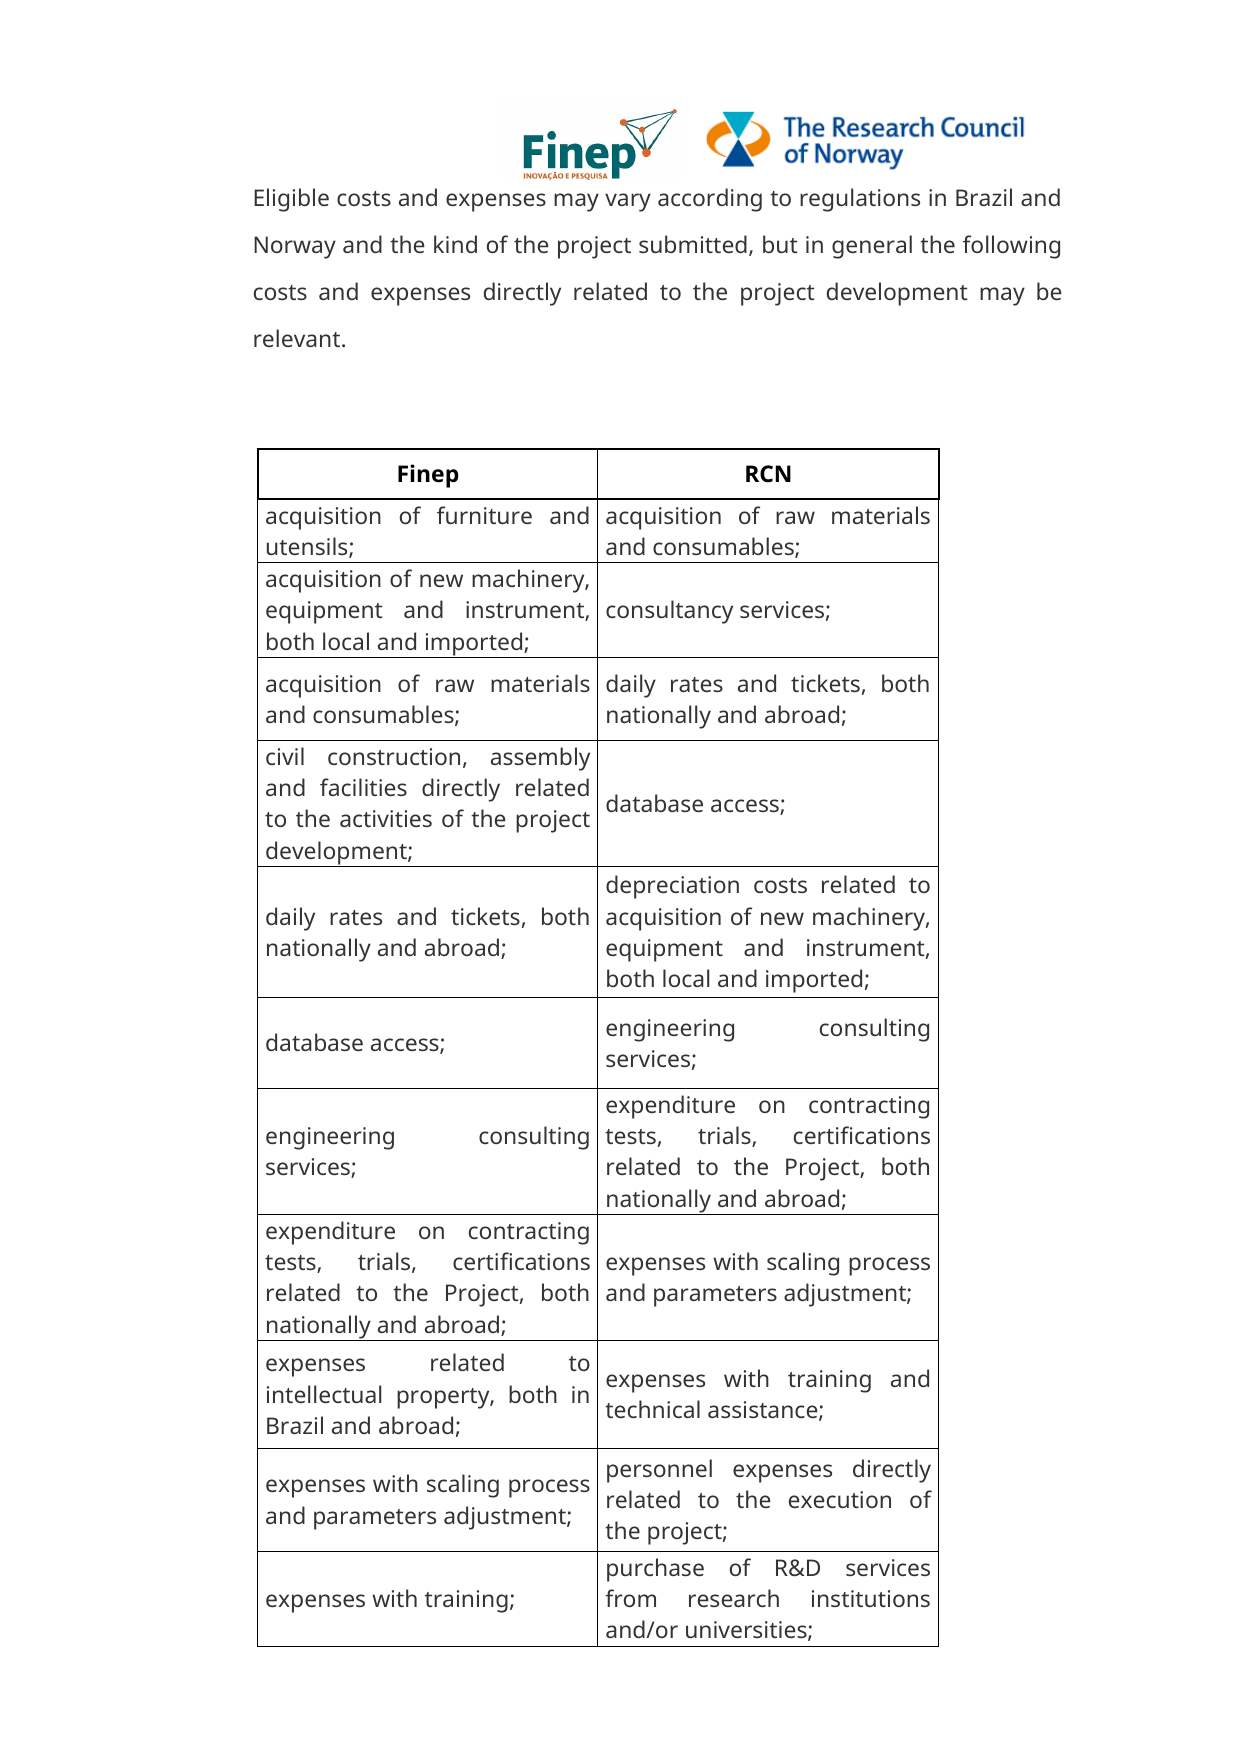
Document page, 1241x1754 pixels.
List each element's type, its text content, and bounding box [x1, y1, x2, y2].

table_cell acquisition of furniture and utensils; [258, 500, 597, 562]
table_cell expenditure on contracting tests, trials, certifications related to the Project, both nationally and abroad; [598, 1089, 938, 1214]
table_cell engineering consulting services; [598, 998, 938, 1088]
table_cell database access; [598, 741, 938, 866]
table_cell depreciation costs related to acquisition of new machinery, equipment and instrument, both local and imported; [598, 867, 938, 997]
table_header Finep [259, 450, 597, 498]
table_cell consultancy services; [598, 563, 938, 657]
table_cell acquisition of raw materials and consumables; [598, 500, 938, 562]
table_cell database access; [258, 998, 597, 1088]
table_cell personnel expenses directly related to the execution of the project; [598, 1449, 938, 1551]
table_cell daily rates and tickets, both nationally and abroad; [258, 867, 597, 997]
table_cell engineering consulting services; [258, 1089, 597, 1214]
text Eligible costs and expenses may vary according to regulations in Brazil and Norway and the kind of the project submitted, but in general the following costs and expenses directly related to the project development may be relevant. [252, 182, 1063, 354]
table_cell expenses with scaling process and parameters adjustment; [598, 1215, 938, 1340]
table_cell expenses with scaling process and parameters adjustment; [258, 1449, 597, 1551]
table_cell acquisition of raw materials and consumables; [258, 658, 597, 740]
picture [704, 96, 1027, 172]
picture [500, 96, 685, 182]
table_cell expenses with training and technical assistance; [598, 1341, 938, 1448]
table_cell expenses related to intellectual property, both in Brazil and abroad; [258, 1341, 597, 1448]
table_cell purchase of R&D services from research institutions and/or universities; [598, 1552, 938, 1646]
table_cell daily rates and tickets, both nationally and abroad; [598, 658, 938, 740]
table_cell acquisition of new machinery, equipment and instrument, both local and imported; [258, 563, 597, 657]
table_header RCN [598, 450, 938, 498]
table_cell expenditure on contracting tests, trials, certifications related to the Project, both nationally and abroad; [258, 1215, 597, 1340]
table_cell civil construction, assembly and facilities directly related to the activities of the project development; [258, 741, 597, 866]
table_cell expenses with training; [258, 1552, 597, 1646]
